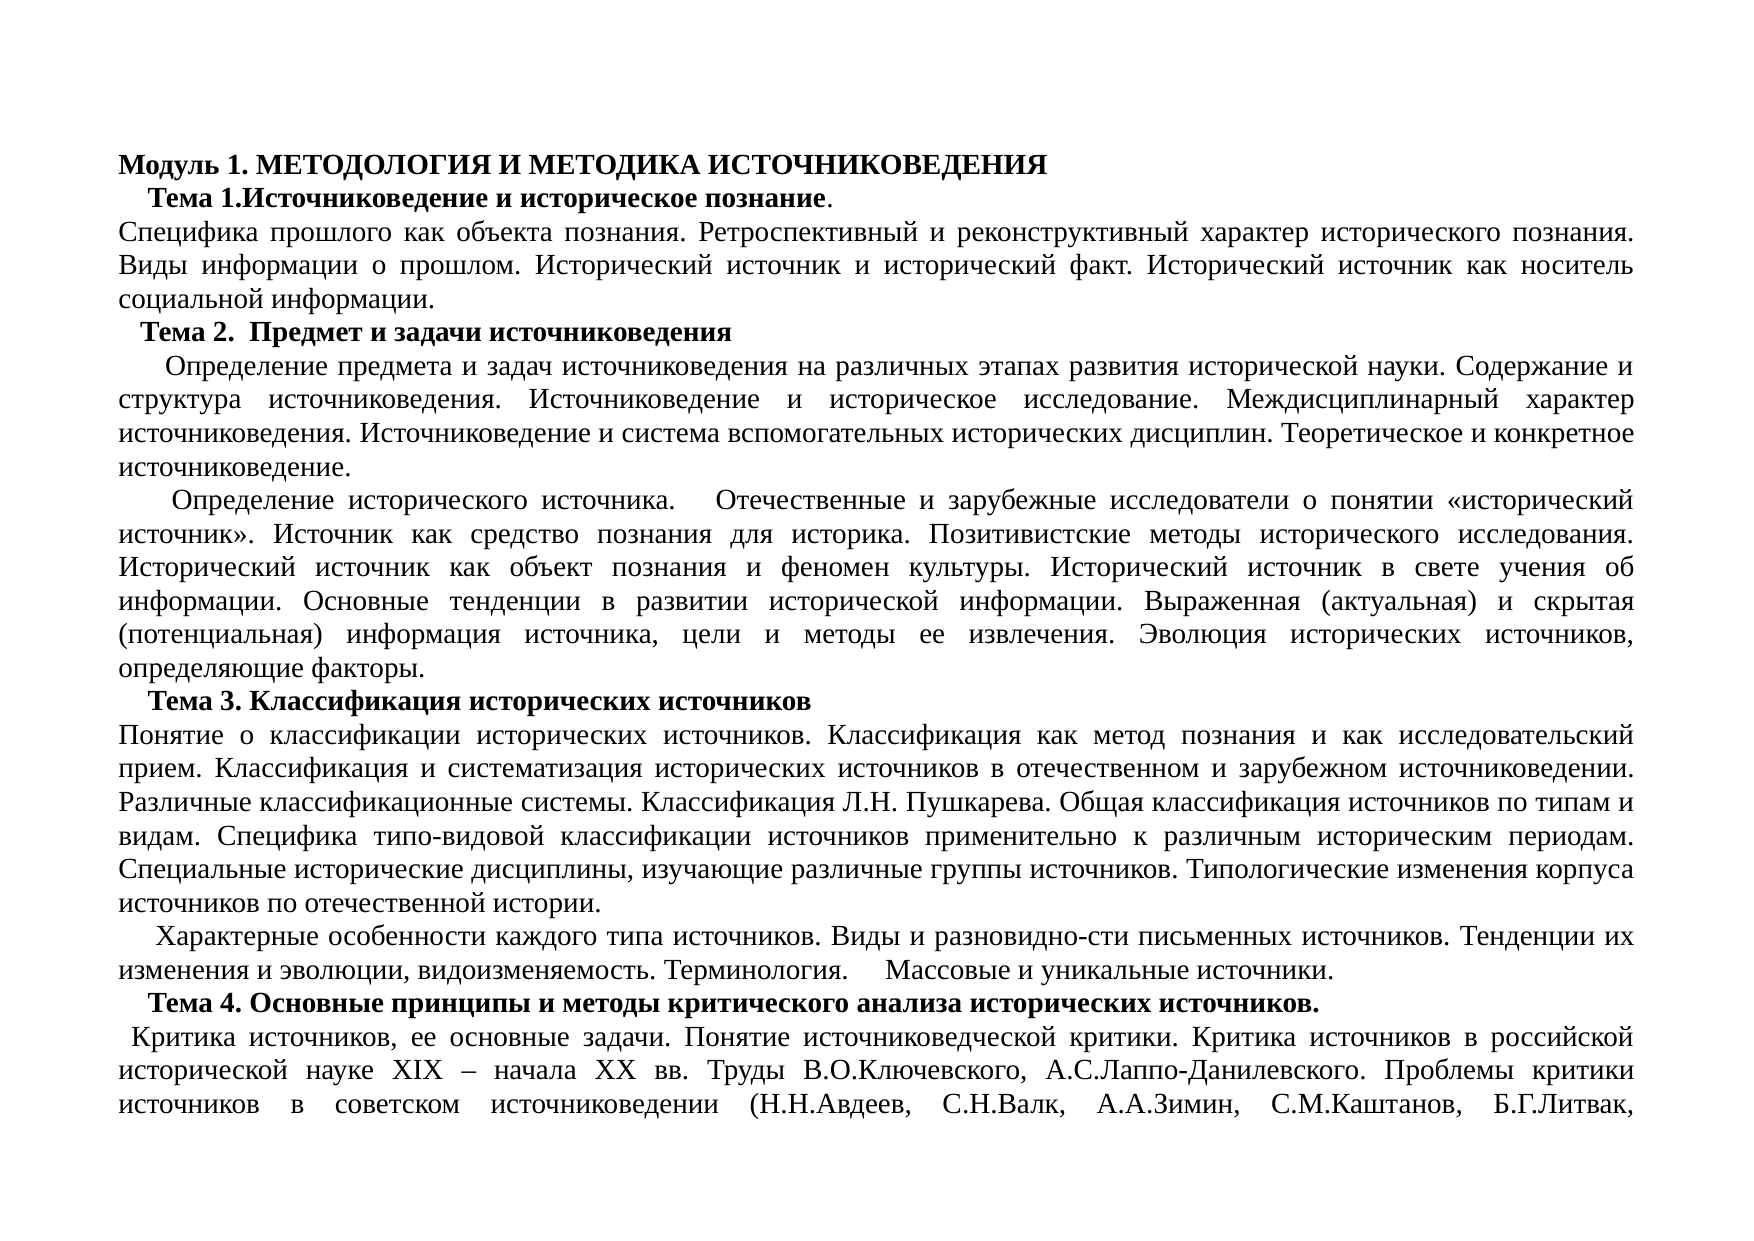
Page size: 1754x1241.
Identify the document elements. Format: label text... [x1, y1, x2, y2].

text Определение исторического источника. Отечественные и зарубежные исследователи о понятии «исторический источник». Источник как средство познания для историка. Позитивистские методы исторического исследования. Исторический источник как объект познания и феномен культуры. Исторический источник в свете учения об информации. Основные тенденции в развитии исторической информации. Выраженная (актуальная) и скрытая (потенциальная) информация источника, цели и методы ее извлечения. Эволюция исторических источников, определяющие факторы. [118, 482, 1636, 683]
text Тема 4. Основные принципы и методы критического анализа исторических источников. [118, 985, 1636, 1019]
text Тема 1.Источниковедение и историческое познание. [118, 180, 1636, 214]
text Тема 2. Предмет и задачи источниковедения [118, 314, 1636, 348]
text Определение предмета и задач источниковедения на различных этапах развития исторической науки. Содержание и структура источниковедения. Источниковедение и историческое исследование. Междисциплинарный характер источниковедения. Источниковедение и система вспомогательных исторических дисциплин. Теоретическое и конкретное источниковедение. [118, 348, 1636, 482]
text Критика источников, ее основные задачи. Понятие источниковедческой критики. Критика источников в российской исторической науке XIX – начала XX вв. Труды В.О.Ключевского, А.С.Лаппо-Данилевского. Проблемы критики источников в советском источниковедении (Н.Н.Авдеев, С.Н.Валк, А.А.Зимин, С.М.Каштанов, Б.Г.Литвак, [118, 1019, 1636, 1119]
text Тема 3. Классификация исторических источников [118, 683, 1636, 717]
text Специфика прошлого как объекта познания. Ретроспективный и реконструктивный характер исторического познания. Виды информации о прошлом. Исторический источник и исторический факт. Исторический источник как носитель социальной информации. [118, 214, 1636, 314]
text Понятие о классификации исторических источников. Классификация как метод познания и как исследовательский прием. Классификация и систематизация исторических источников в отечественном и зарубежном источниковедении. Различные классификационные системы. Классификация Л.Н. Пушкарева. Общая классификация источников по типам и видам. Специфика типо-видовой классификации источников применительно к различным историческим периодам. Специальные исторические дисциплины, изучающие различные группы источников. Типологические изменения корпуса источников по отечественной истории. [118, 717, 1636, 918]
text Модуль 1. МЕТОДОЛОГИЯ И МЕТОДИКА ИСТОЧНИКОВЕДЕНИЯ [118, 147, 1636, 180]
text Характерные особенности каждого типа источников. Виды и разновидно-сти письменных источников. Тенденции их изменения и эволюции, видоизменяемость. Терминология. Массовые и уникальные источники. [118, 918, 1636, 985]
